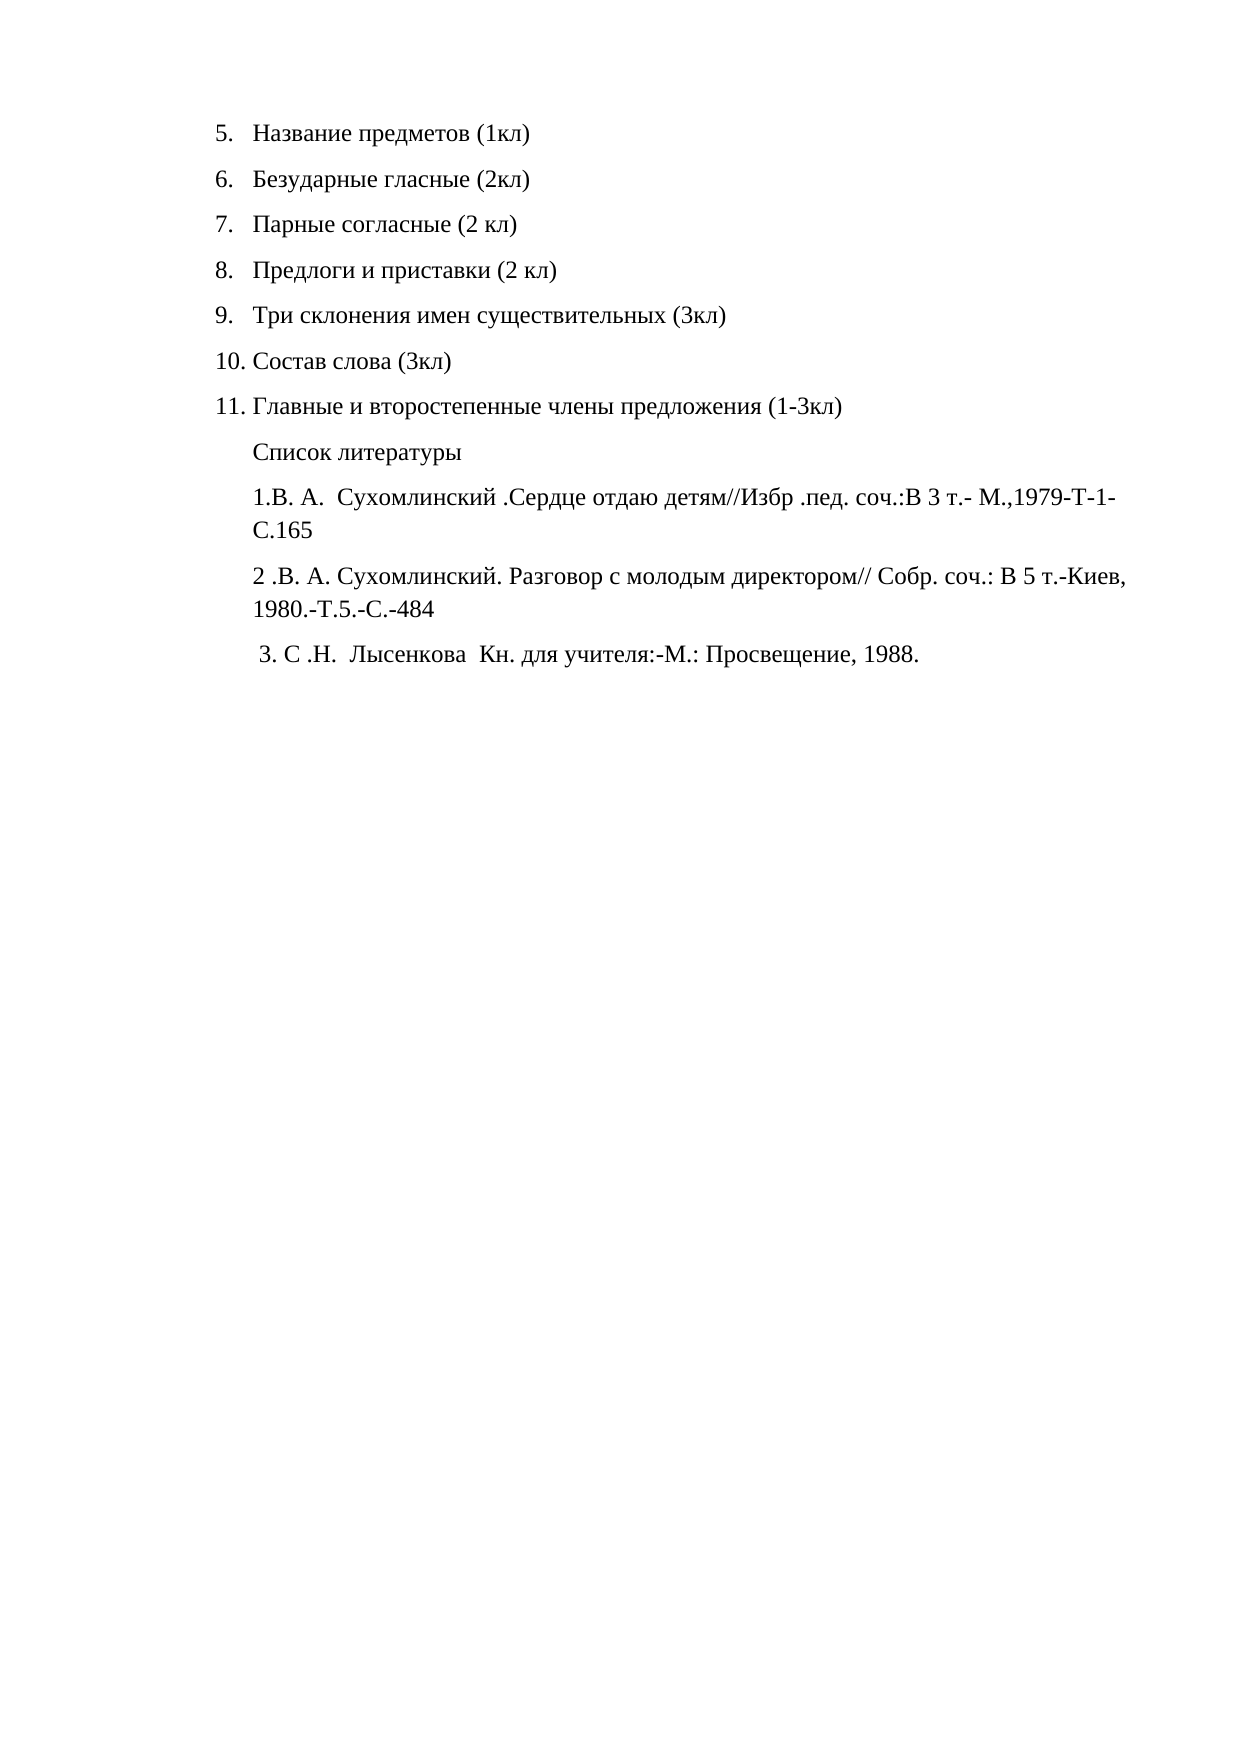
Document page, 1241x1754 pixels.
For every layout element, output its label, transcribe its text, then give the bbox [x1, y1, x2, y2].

list Предлоги и приставки (2 кл) [215, 255, 1152, 283]
list 3. С .Н. Лысенкова Кн. для учителя:-М.: Просвещение, 1988. [215, 639, 1152, 668]
list Парные согласные (2 кл) [215, 209, 1152, 238]
list Главные и второстепенные члены предложения (1-3кл) [215, 391, 1152, 420]
list Безударные гласные (2кл) [215, 164, 1152, 192]
list Список литературы [215, 437, 1152, 466]
list 1.В. А. Сухомлинский .Сердце отдаю детям//Избр .пед. соч.:В 3 т.- М.,1979-Т-1-С.165 [215, 482, 1152, 544]
list 2 .В. А. Сухомлинский. Разговор с молодым директором// Собр. соч.: В 5 т.-Киев, 1980.-Т.5.-С.-484 [215, 561, 1152, 623]
list Три склонения имен существительных (3кл) [215, 300, 1152, 329]
list Название предметов (1кл) [215, 118, 1152, 147]
list Состав слова (3кл) [215, 346, 1152, 374]
